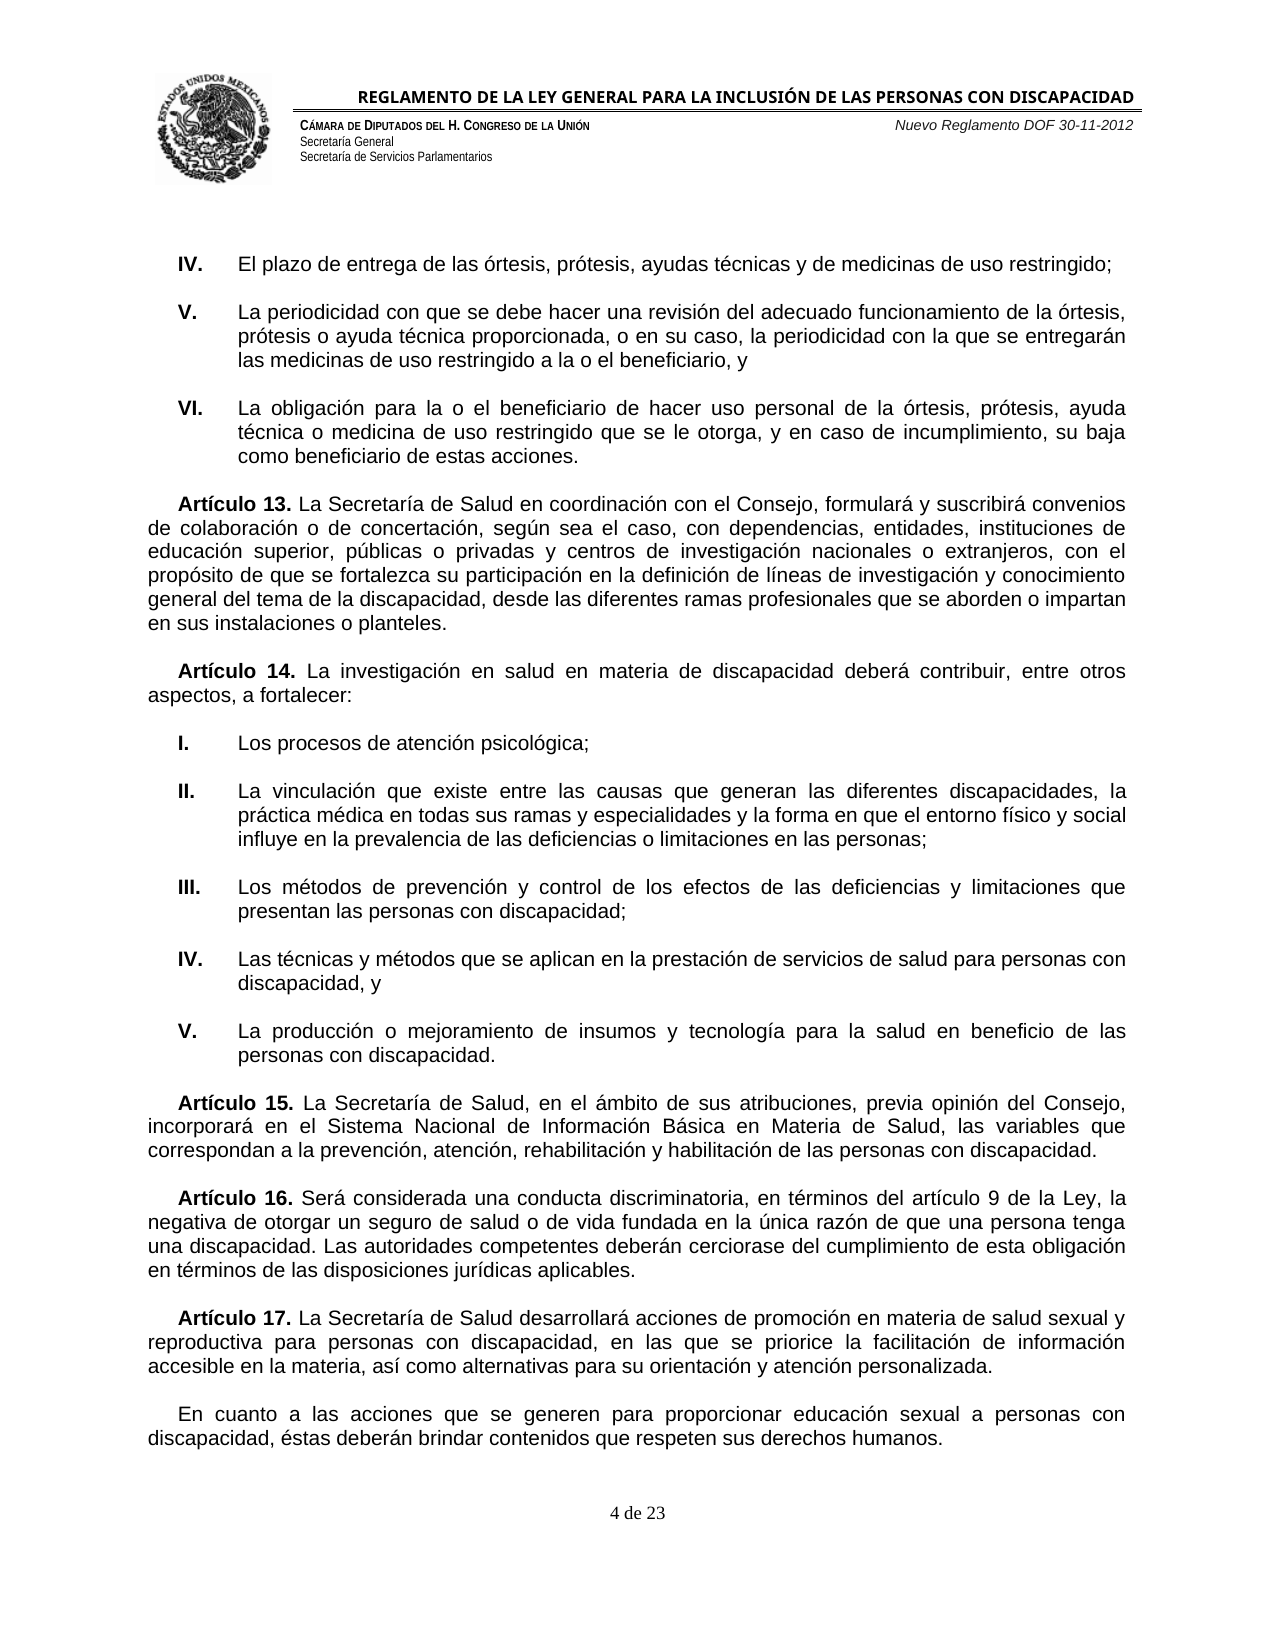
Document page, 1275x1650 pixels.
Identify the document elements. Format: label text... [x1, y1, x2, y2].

text III. Los métodos de prevención y control de los efectos de las deficiencias y limitaciones que presentan las personas con discapacidad; [178, 875, 1127, 923]
text IV. Las técnicas y métodos que se aplican en la prestación de servicios de salud para personas con discapacidad, y [178, 947, 1127, 994]
text IV. El plazo de entrega de las órtesis, prótesis, ayudas técnicas y de medicinas de uso restringido; [178, 252, 1127, 276]
text Artículo 16. Será considerada una conducta discriminatoria, en términos del artículo 9 de la Ley, la negativa de otorgar un seguro de salud o de vida fundada en la única razón de que una persona tenga una discapacidad. Las autoridades competentes deberán cerciorase del cumplimiento de esta obligación en términos de las disposiciones jurídicas aplicables. [148, 1186, 1127, 1282]
text Artículo 15. La Secretaría de Salud, en el ámbito de sus atribuciones, previa opinión del Consejo, incorporará en el Sistema Nacional de Información Básica en Materia de Salud, las variables que correspondan a la prevención, atención, rehabilitación y habilitación de las personas con discapacidad. [148, 1090, 1127, 1162]
text V. La periodicidad con que se debe hacer una revisión del adecuado funcionamiento de la órtesis, prótesis o ayuda técnica proporcionada, o en su caso, la periodicidad con la que se entregarán las medicinas de uso restringido a la o el beneficiario, y [178, 300, 1127, 372]
text Artículo 17. La Secretaría de Salud desarrollará acciones de promoción en materia de salud sexual y reproductiva para personas con discapacidad, en las que se priorice la facilitación de información accesible en la materia, así como alternativas para su orientación y atención personalizada. [148, 1306, 1127, 1378]
text V. La producción o mejoramiento de insumos y tecnología para la salud en beneficio de las personas con discapacidad. [178, 1018, 1127, 1066]
text Artículo 13. La Secretaría de Salud en coordinación con el Consejo, formulará y suscribirá convenios de colaboración o de concertación, según sea el caso, con dependencias, entidades, instituciones de educación superior, públicas o privadas y centros de investigación nacionales o extranjeros, con el propósito de que se fortalezca su participación en la definición de líneas de investigación y conocimiento general del tema de la discapacidad, desde las diferentes ramas profesionales que se aborden o impartan en sus instalaciones o planteles. [148, 491, 1127, 635]
text VI. La obligación para la o el beneficiario de hacer uso personal de la órtesis, prótesis, ayuda técnica o medicina de uso restringido que se le otorga, y en caso de incumplimiento, su baja como beneficiario de estas acciones. [178, 396, 1127, 467]
text II. La vinculación que existe entre las causas que generan las diferentes discapacidades, la práctica médica en todas sus ramas y especialidades y la forma en que el entorno físico y social influye en la prevalencia de las deficiencias o limitaciones en las personas; [178, 779, 1127, 851]
text Artículo 14. La investigación en salud en materia de discapacidad deberá contribuir, entre otros aspectos, a fortalecer: [148, 659, 1127, 707]
text I. Los procesos de atención psicológica; [178, 731, 1127, 755]
text En cuanto a las acciones que se generen para proporcionar educación sexual a personas con discapacidad, éstas deberán brindar contenidos que respeten sus derechos humanos. [148, 1402, 1127, 1450]
